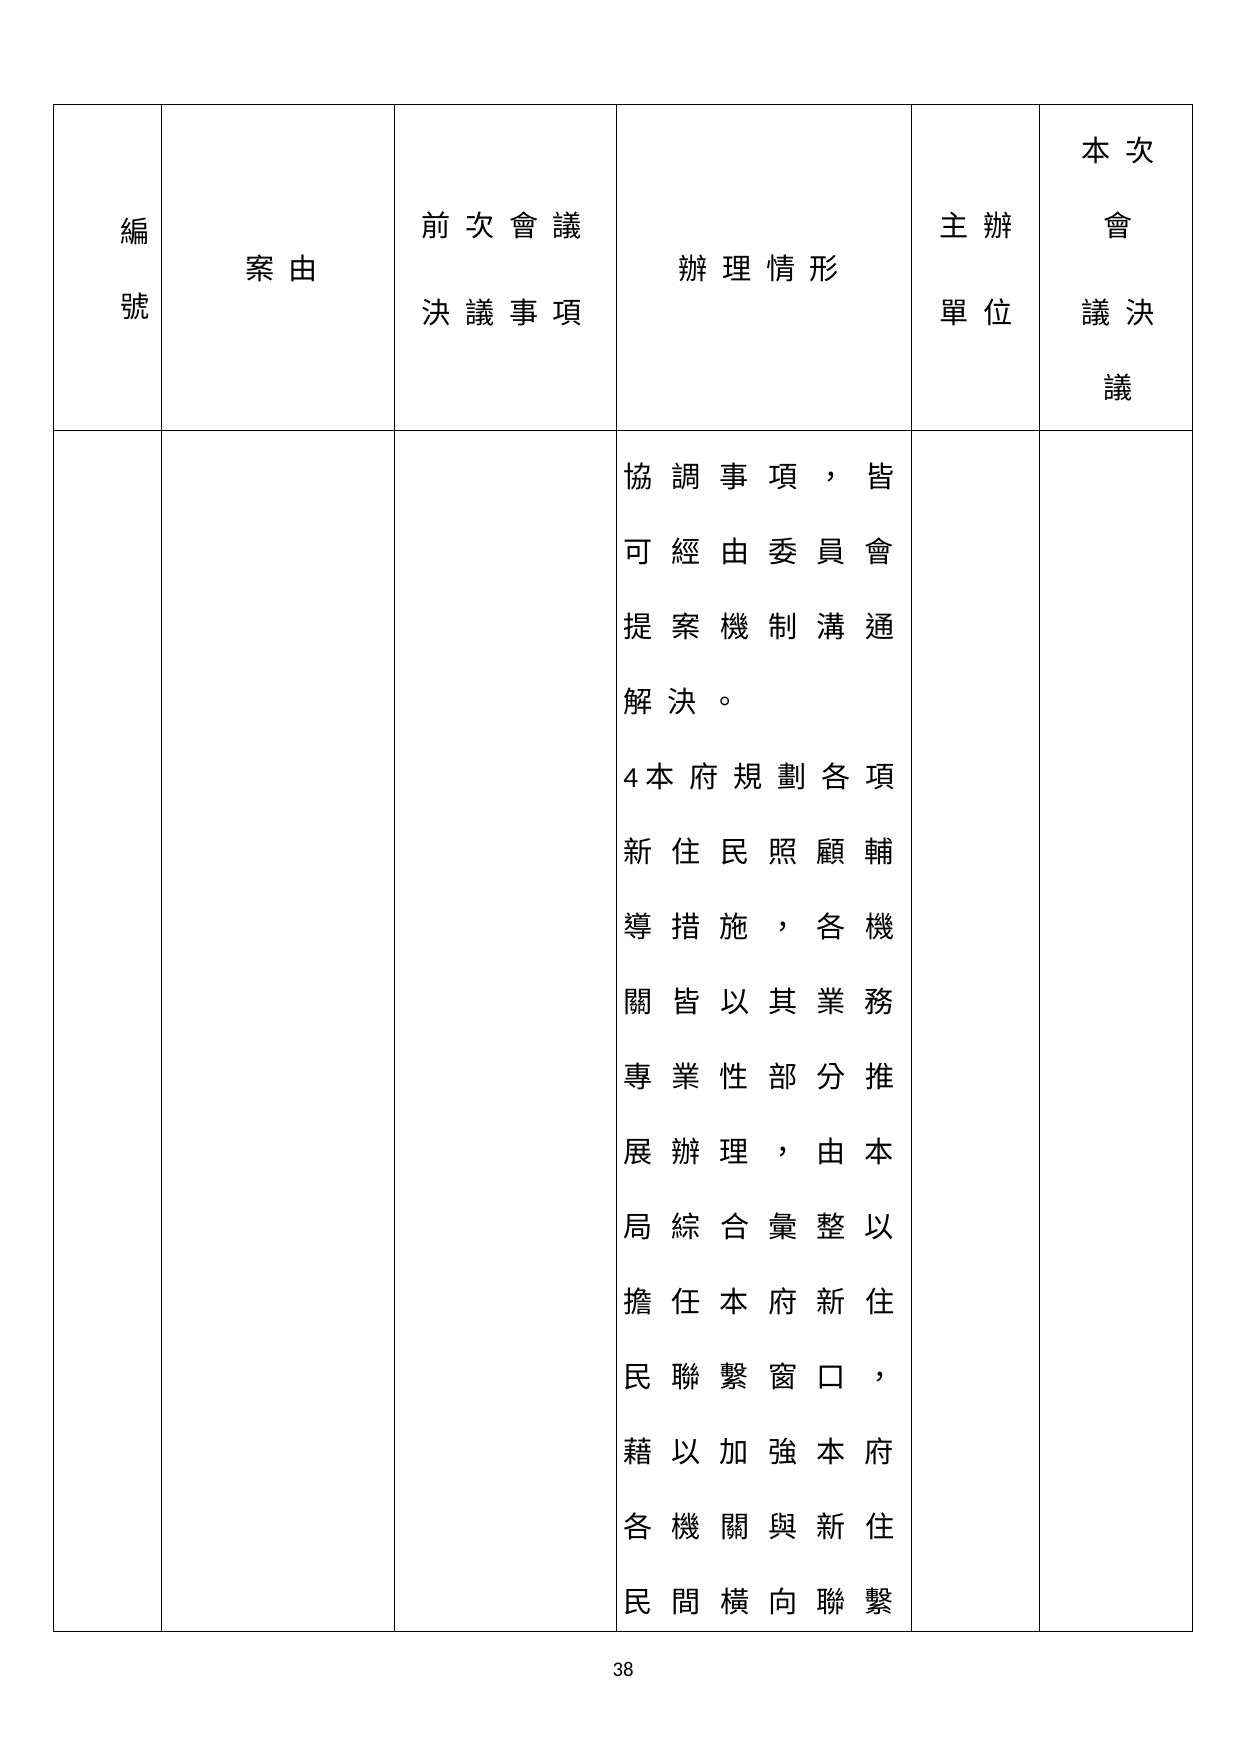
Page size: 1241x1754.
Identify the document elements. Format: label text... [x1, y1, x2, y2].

table_header 辦理情形 [617, 105, 911, 429]
table_cell 培訓新住民參與志工服務。 規畫新住民政策時能多傾聽新住民聲音，以符合新住民的需求，並研議增聘相關領域專家學者及民間團體擔任臺中市政府新住民事務委員會外聘委員，提供被服務者發聲的管道。 落實新住民政策研發及管考，統籌規劃本市新住民政策，並透過跨局處合作，整合本府各局處資源，以保障本市新住民之權益。 針對已規畫之新住民服務設施請重新評估研議使其具有綜合性服務功能。 請建置新住民相關統計資料及網站資源。 建請編印多國語言之新住民資源宣導手冊。 [395, 431, 616, 1631]
table_header 編號 [54, 105, 161, 429]
table_header 前次會議 決議事項 [395, 105, 616, 429]
table_cell [912, 431, 1039, 1631]
table_header 本次會 議決議 [1040, 105, 1192, 429]
table_cell 1.本局業於103年1月16日訂定發布「臺中市政府民政局新住民志願服務管理要點」，並以上網公告及函請本市各區戶所協力招募之方式宣傳招募訊息，且於103年3月5日於本局會議室舉行新住民志工服務隊第一次公開面試，其中7人符合招募資格予以錄取，現正持續招募中，待募集目標人數20人後將安排志工教育訓練，俾利志工隊務順利運作。 2.(1) 依102年4月15日府授人企字第1020064540號函修正通過之「臺中市政府新住民事務委員會設置要點」第五點規定略以，本會得依會務需要，邀請學者專家及民間團體代表列席。 (2) 鑑於委員任期兩年，擬於下次聘任時視需要再行修正聘任規定，另本屆會議若有必要時，將邀請專家學者列席。 3. 按臺中市政府新住民事務委員會設置要點第二點規定本會任務如下： (1)推動本府各相關機關執行新住民照顧與輔導措施各項政策。 (2)結合本府與民間團體，共同辦理新住民照顧與輔導措施。 (3)審議新住民之相關政策、計畫及活動。 (4)其他有關新住民照顧輔導議題之規劃或協調辦理事項。 爰相關機關跨局處整合資源或橫向聯繫如產生爭議或需協調事項，皆可經由委員會提案機制溝通解決。 4本府規劃各項新住民照顧輔導措施，各機關皆以其業務專業性部分推展辦理，由本局綜合彙整以擔任本府新住民聯繫窗口，藉以加強本府各機關與新住民間橫向聯繫與溝通，提供新住民有感與即時有效的服務。 5.本局業於網站建置「新住民專區」，提供本市新住民相關資訊並持續更新整合性資源，例如每季公布本府各局處開班及活動訊息，以利新住民朋友能視其所需且就近參加。 6. 本府編印多國語言手冊有： (1)「臺中市新移民家庭福利服務資源手冊」5國語言（中、英、越、印尼、泰國） (2)「臺中市家庭暴力被害人權益手冊」3國語言（越、印、柬） (3)「新移民季刊」（6國語言） (4)「新住民就業服務資源手冊」2國語言（越、泰） [617, 431, 911, 1631]
table_header 主辦 單位 [912, 105, 1039, 429]
table_cell [162, 431, 394, 1631]
table_header 案由 [162, 105, 394, 429]
table_cell [54, 431, 161, 1631]
table_cell [1040, 431, 1192, 1631]
